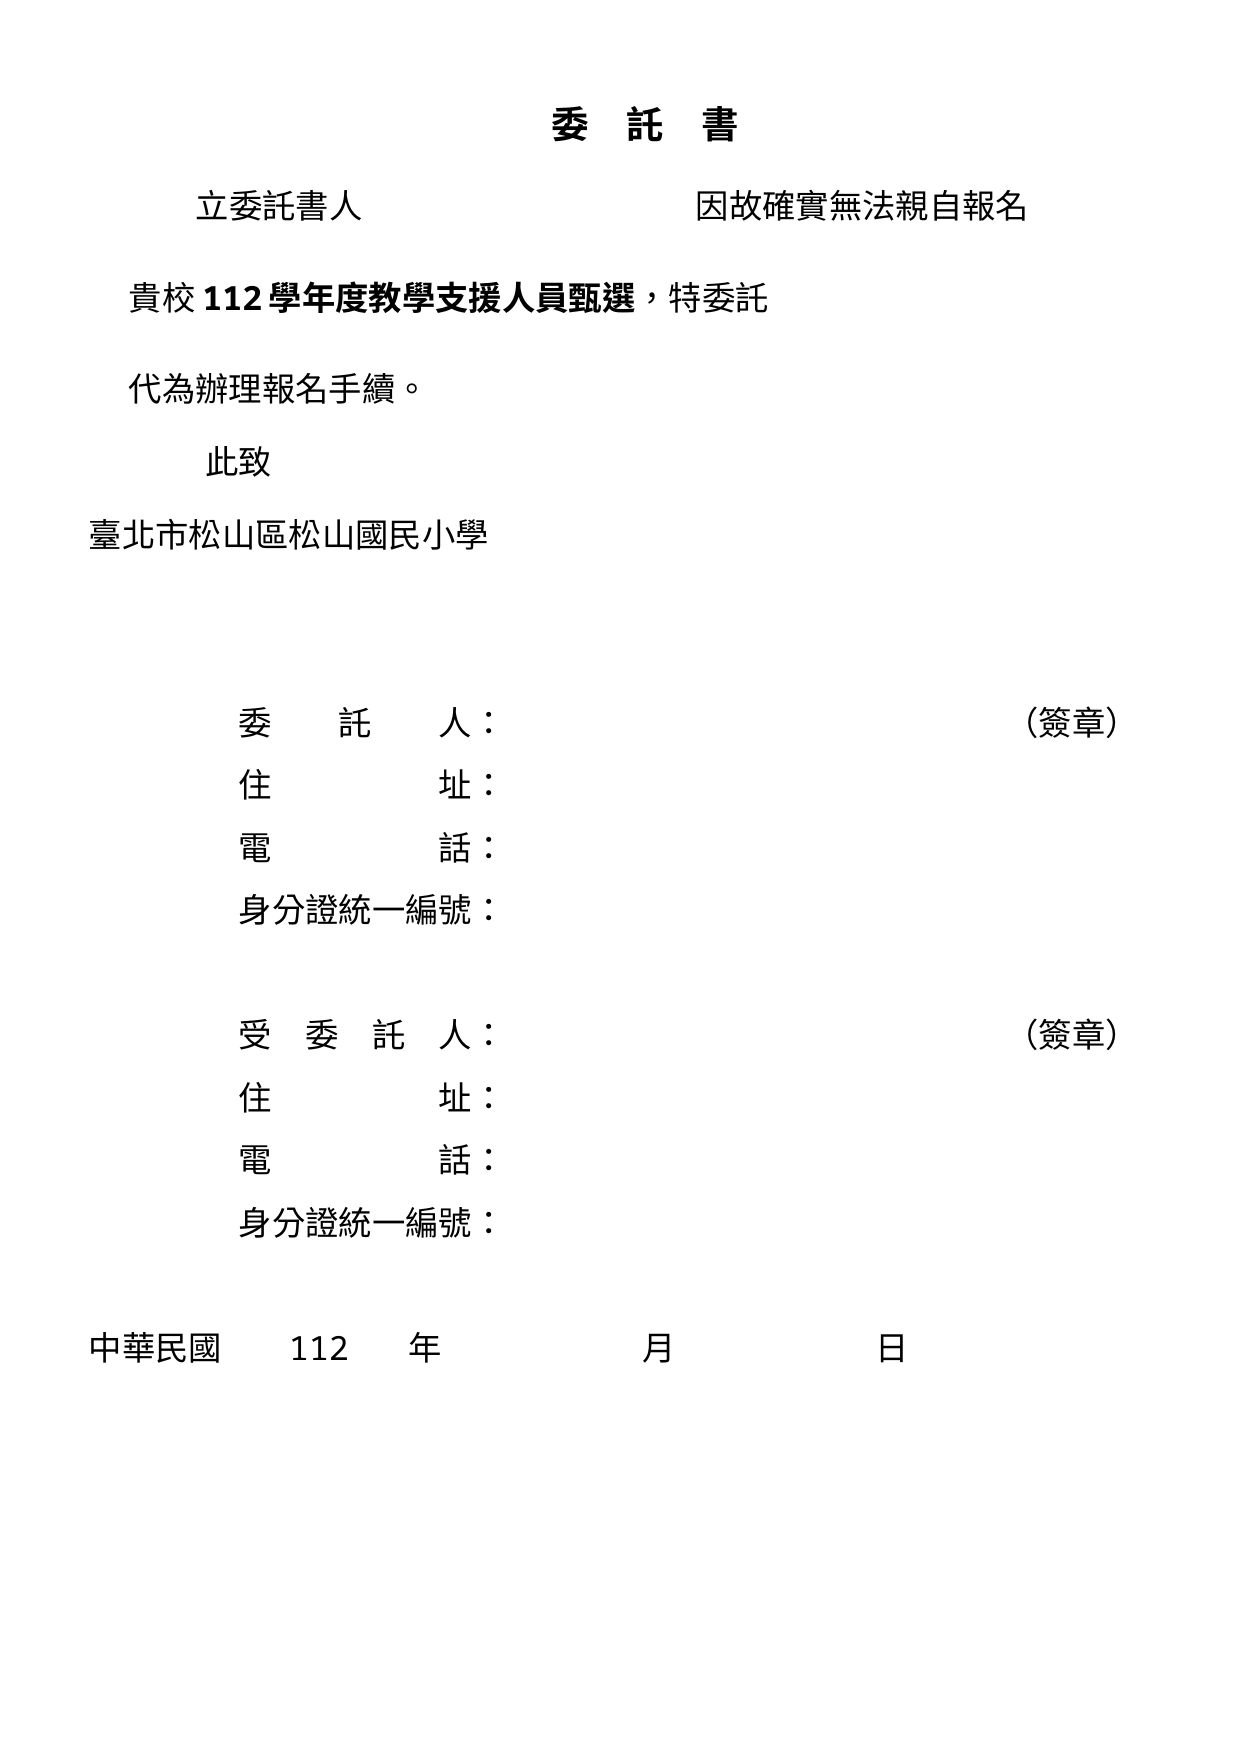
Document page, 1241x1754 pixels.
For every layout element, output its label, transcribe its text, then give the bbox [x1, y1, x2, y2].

text 臺北市松山區松山國民小學 [89, 491, 1152, 554]
text 受 委 託 人： （簽章） [89, 991, 1152, 1054]
text 代為辦理報名手續。 [89, 346, 1152, 408]
text 電 話： [89, 804, 1152, 866]
text 身分證統一編號： [89, 1179, 1152, 1241]
text 住 址： [89, 1054, 1152, 1116]
text 中華民國 112 年 月 日 [89, 1304, 1152, 1366]
text 住 址： [89, 741, 1152, 804]
text 委 託 人： （簽章） [89, 679, 1152, 741]
text 此致 [89, 418, 1152, 481]
text 委 託 書 [139, 81, 1152, 143]
text 立委託書人 因故確實無法親自報名 [89, 162, 1152, 225]
text 電 話： [89, 1116, 1152, 1179]
text 身分證統一編號： [89, 866, 1152, 929]
text 貴校112學年度教學支援人員甄選，特委託 [89, 254, 1152, 316]
